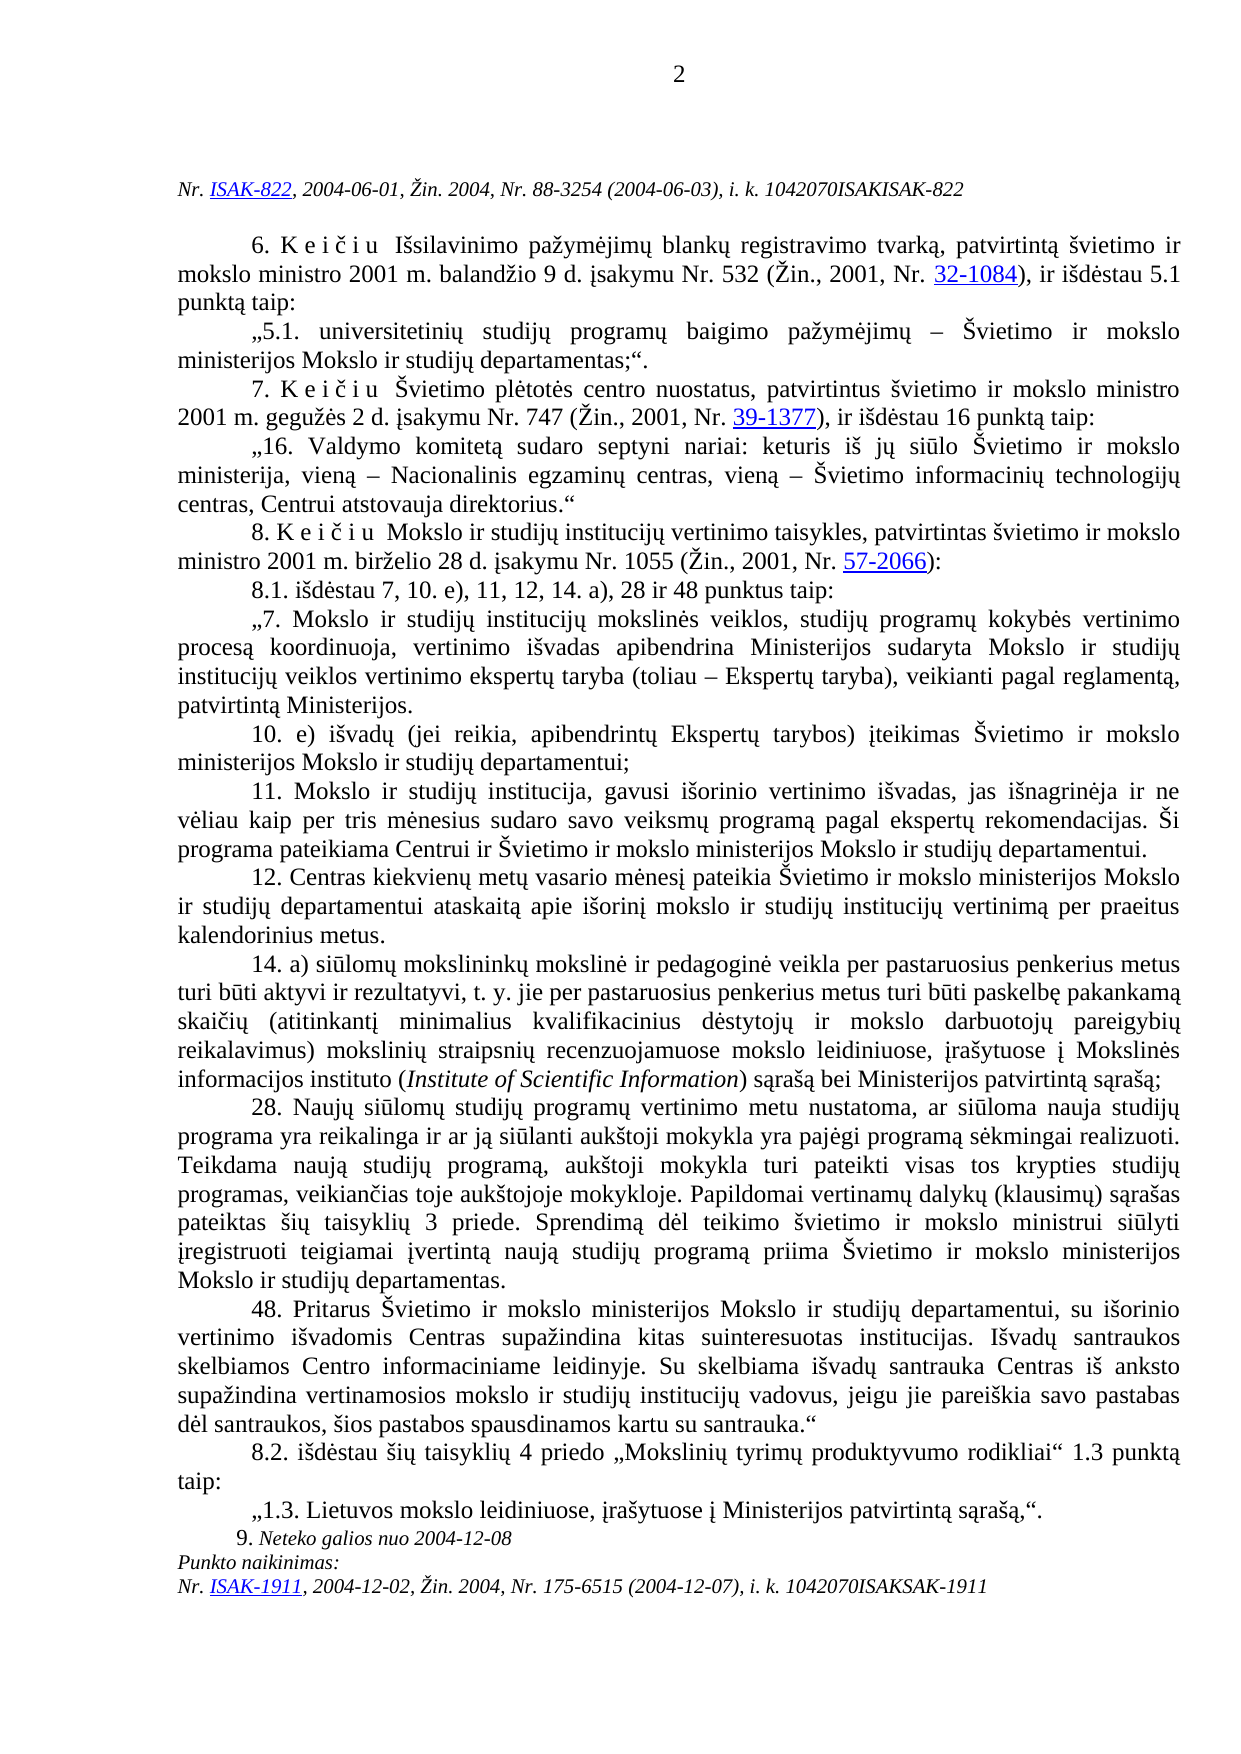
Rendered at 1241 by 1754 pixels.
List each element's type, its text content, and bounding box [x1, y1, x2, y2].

text 12. Centras kiekvienų metų vasario mėnesį pateikia Švietimo ir mokslo ministerijos Mokslo ir studijų departamentui ataskaitą apie išorinį mokslo ir studijų institucijų vertinimą per praeitus kalendorinius metus. [177, 862, 1181, 949]
text „16. Valdymo komitetą sudaro septyni nariai: keturis iš jų siūlo Švietimo ir mokslo ministerija, vieną – Nacionalinis egzaminų centras, vieną – Švietimo informacinių technologijų centras, Centrui atstovauja direktorius.“ [177, 431, 1181, 517]
text „1.3. Lietuvos mokslo leidiniuose, įrašytuose į Ministerijos patvirtintą sąrašą,“. [177, 1495, 1181, 1524]
text Punkto naikinimas: [177, 1550, 1181, 1574]
text 28. Naujų siūlomų studijų programų vertinimo metu nustatoma, ar siūloma nauja studijų programa yra reikalinga ir ar ją siūlanti aukštoji mokykla yra pajėgi programą sėkmingai realizuoti. Teikdama naują studijų programą, aukštoji mokykla turi pateikti visas tos krypties studijų programas, veikiančias toje aukštojoje mokykloje. Papildomai vertinamų dalykų (klausimų) sąrašas pateiktas šių taisyklių 3 priede. Sprendimą dėl teikimo švietimo ir mokslo ministrui siūlyti įregistruoti teigiamai įvertintą naują studijų programą priima Švietimo ir mokslo ministerijos Mokslo ir studijų departamentas. [177, 1092, 1181, 1294]
text 9. Neteko galios nuo 2004-12-08 [177, 1524, 1181, 1550]
text „5.1. universitetinių studijų programų baigimo pažymėjimų – Švietimo ir mokslo ministerijos Mokslo ir studijų departamentas;“. [177, 316, 1181, 374]
text 8. Keičiu Mokslo ir studijų institucijų vertinimo taisykles, patvirtintas švietimo ir mokslo ministro 2001 m. birželio 28 d. įsakymu Nr. 1055 (Žin., 2001, Nr. 57-2066): [177, 517, 1181, 575]
text 8.1. išdėstau 7, 10. e), 11, 12, 14. a), 28 ir 48 punktus taip: [177, 575, 1181, 604]
text 11. Mokslo ir studijų institucija, gavusi išorinio vertinimo išvadas, jas išnagrinėja ir ne vėliau kaip per tris mėnesius sudaro savo veiksmų programą pagal ekspertų rekomendacijas. Ši programa pateikiama Centrui ir Švietimo ir mokslo ministerijos Mokslo ir studijų departamentui. [177, 776, 1181, 862]
text 8.2. išdėstau šių taisyklių 4 priedo „Mokslinių tyrimų produktyvumo rodikliai“ 1.3 punktą taip: [177, 1437, 1181, 1495]
text 10. e) išvadų (jei reikia, apibendrintų Ekspertų tarybos) įteikimas Švietimo ir mokslo ministerijos Mokslo ir studijų departamentui; [177, 719, 1181, 776]
text Nr. ISAK-1911, 2004-12-02, Žin. 2004, Nr. 175-6515 (2004-12-07), i. k. 1042070ISAKSAK-1911 [177, 1574, 1181, 1598]
text „7. Mokslo ir studijų institucijų mokslinės veiklos, studijų programų kokybės vertinimo procesą koordinuoja, vertinimo išvadas apibendrina Ministerijos sudaryta Mokslo ir studijų institucijų veiklos vertinimo ekspertų taryba (toliau – Ekspertų taryba), veikianti pagal reglamentą, patvirtintą Ministerijos. [177, 604, 1181, 719]
text 14. a) siūlomų mokslininkų mokslinė ir pedagoginė veikla per pastaruosius penkerius metus turi būti aktyvi ir rezultatyvi, t. y. jie per pastaruosius penkerius metus turi būti paskelbę pakankamą skaičių (atitinkantį minimalius kvalifikacinius dėstytojų ir mokslo darbuotojų pareigybių reikalavimus) mokslinių straipsnių recenzuojamuose mokslo leidiniuose, įrašytuose į Mokslinės informacijos instituto (Institute of Scientific Information) sąrašą bei Ministerijos patvirtintą sąrašą; [177, 949, 1181, 1092]
text Nr. ISAK-822, 2004-06-01, Žin. 2004, Nr. 88-3254 (2004-06-03), i. k. 1042070ISAKISAK-822 [177, 177, 1181, 201]
text 7. Keičiu Švietimo plėtotės centro nuostatus, patvirtintus švietimo ir mokslo ministro 2001 m. gegužės 2 d. įsakymu Nr. 747 (Žin., 2001, Nr. 39-1377), ir išdėstau 16 punktą taip: [177, 374, 1181, 431]
text 6. Keičiu Išsilavinimo pažymėjimų blankų registravimo tvarką, patvirtintą švietimo ir mokslo ministro 2001 m. balandžio 9 d. įsakymu Nr. 532 (Žin., 2001, Nr. 32-1084), ir išdėstau 5.1 punktą taip: [177, 230, 1181, 316]
text 48. Pritarus Švietimo ir mokslo ministerijos Mokslo ir studijų departamentui, su išorinio vertinimo išvadomis Centras supažindina kitas suinteresuotas institucijas. Išvadų santraukos skelbiamos Centro informaciniame leidinyje. Su skelbiama išvadų santrauka Centras iš anksto supažindina vertinamosios mokslo ir studijų institucijų vadovus, jeigu jie pareiškia savo pastabas dėl santraukos, šios pastabos spausdinamos kartu su santrauka.“ [177, 1294, 1181, 1437]
